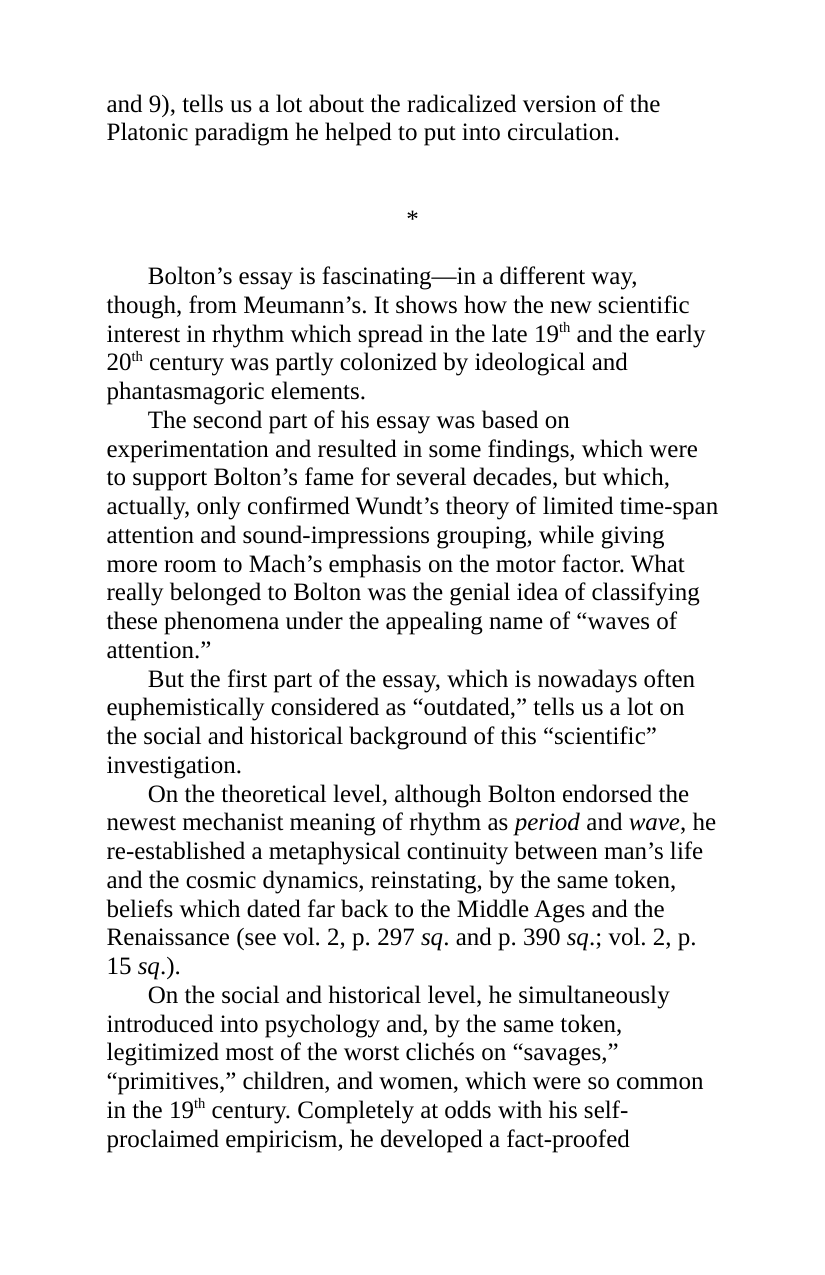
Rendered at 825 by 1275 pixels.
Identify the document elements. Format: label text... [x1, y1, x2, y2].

text The second part of his essay was based on experimentation and resulted in some findings, which were to support Bolton’s fame for several decades, but which, actually, only confirmed Wundt’s theory of limited time-span attention and sound-impressions grouping, while giving more room to Mach’s emphasis on the motor factor. What really belonged to Bolton was the genial idea of classifying these phenomena under the appealing name of “waves of attention.” [106, 405, 719, 664]
text * [106, 204, 719, 232]
text and 9), tells us a lot about the radicalized version of the Platonic paradigm he helped to put into circulation. [106, 89, 719, 146]
text On the theoretical level, although Bolton endorsed the newest mechanist meaning of rhythm as period and wave, he re-established a metaphysical continuity between man’s life and the cosmic dynamics, reinstating, by the same token, beliefs which dated far back to the Middle Ages and the Renaissance (see vol. 2, p. 297 sq. and p. 390 sq.; vol. 2, p. 15 sq.). [106, 779, 719, 980]
text On the social and historical level, he simultaneously introduced into psychology and, by the same token, legitimized most of the worst clichés on “savages,” “primitives,” children, and women, which were so common in the 19th century. Completely at odds with his self-proclaimed empiricism, he developed a fact-proofed [106, 980, 719, 1152]
text But the first part of the essay, which is nowadays often euphemistically considered as “outdated,” tells us a lot on the social and historical background of this “scientific” investigation. [106, 664, 719, 779]
text Bolton’s essay is fascinating—in a different way, though, from Meumann’s. It shows how the new scientific interest in rhythm which spread in the late 19th and the early 20th century was partly colonized by ideological and phantasmagoric elements. [106, 261, 719, 405]
